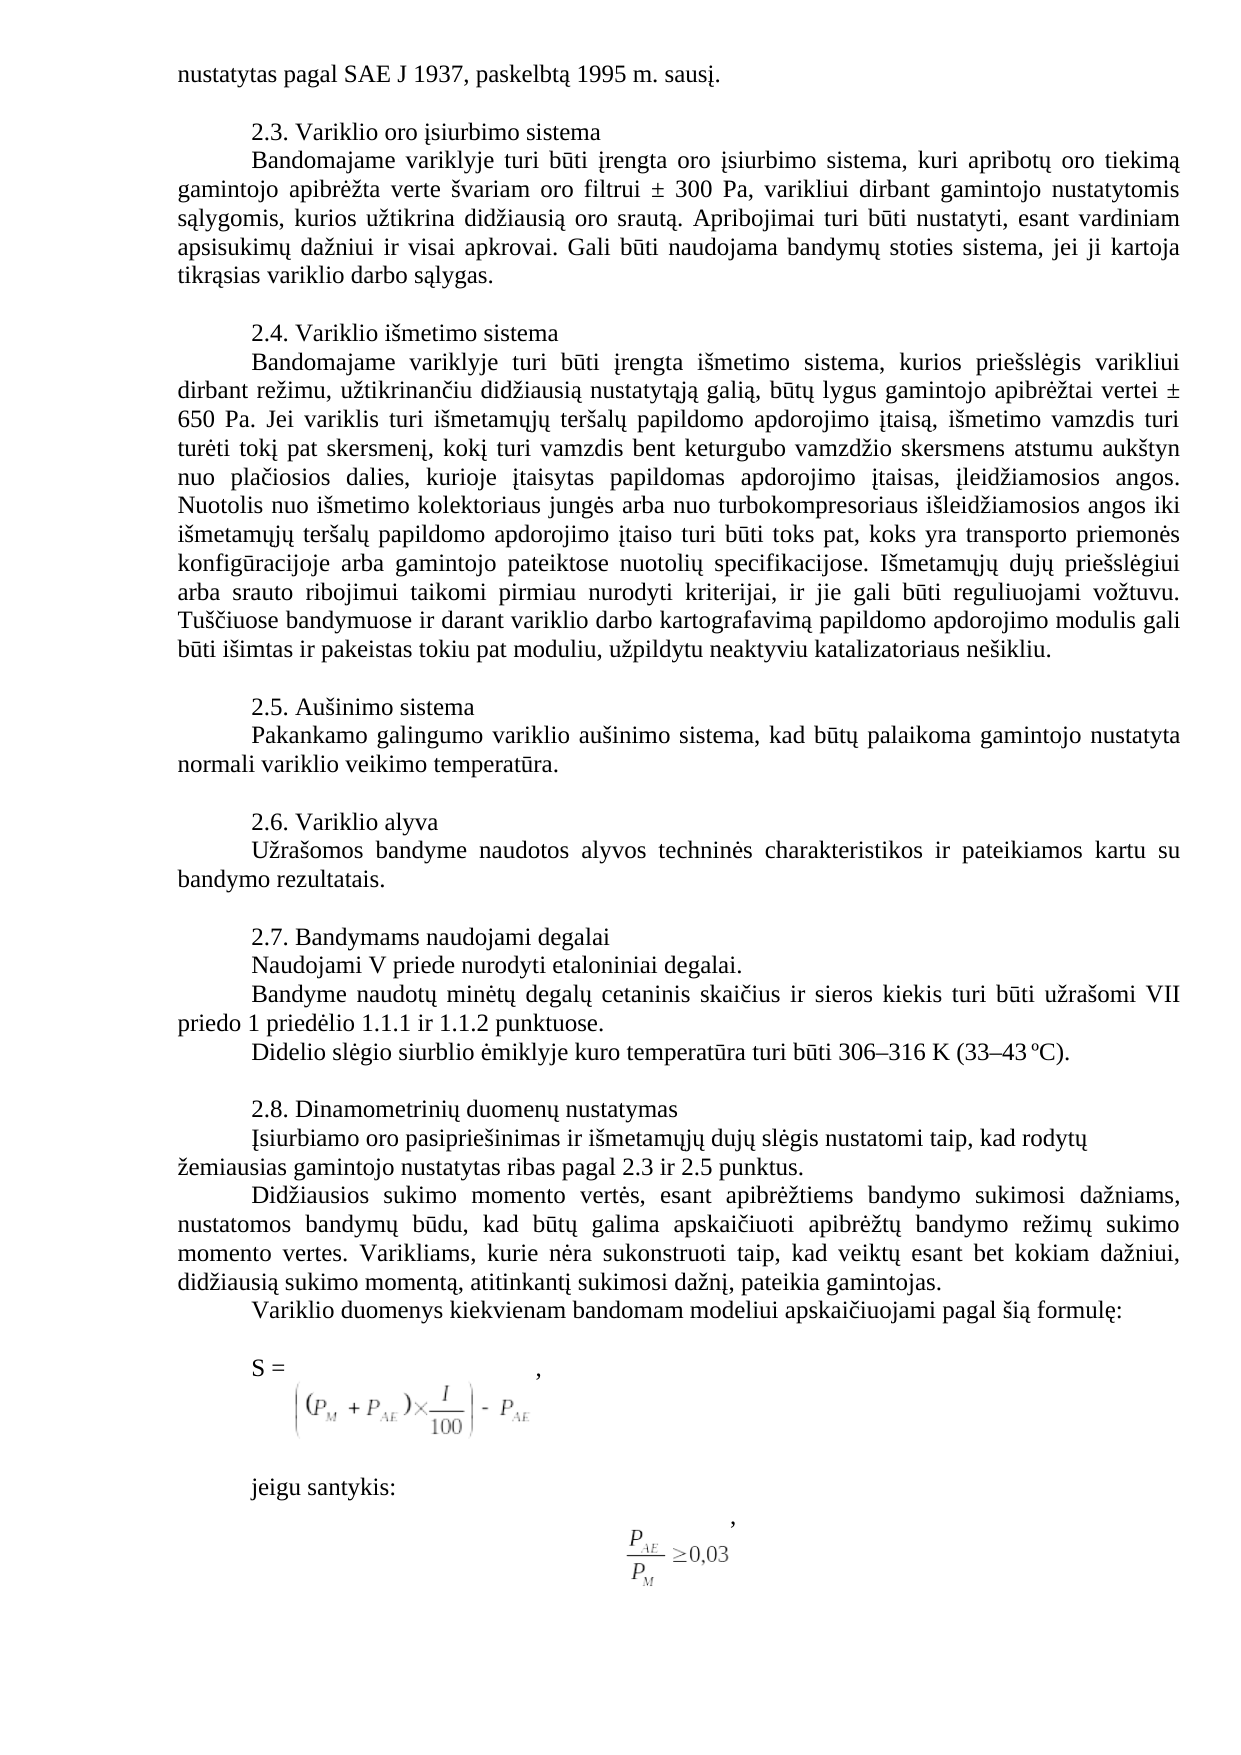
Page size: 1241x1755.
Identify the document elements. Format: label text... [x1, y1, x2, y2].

text 2.6. Variklio alyva [177, 807, 1181, 835]
text 2.4. Variklio išmetimo sistema [177, 318, 1181, 347]
text Bandomajame variklyje turi būti įrengta išmetimo sistema, kurios priešslėgis varikliui dirbant režimu, užtikrinančiu didžiausią nustatytąją galią, būtų lygus gamintojo apibrėžtai vertei ± 650 Pa. Jei variklis turi išmetamųjų teršalų papildomo apdorojimo įtaisą, išmetimo vamzdis turi turėti tokį pat skersmenį, kokį turi vamzdis bent keturgubo vamzdžio skersmens atstumu aukštyn nuo plačiosios dalies, kurioje įtaisytas papildomas apdorojimo įtaisas, įleidžiamosios angos. Nuotolis nuo išmetimo kolektoriaus jungės arba nuo turbokompresoriaus išleidžiamosios angos iki išmetamųjų teršalų papildomo apdorojimo įtaiso turi būti toks pat, koks yra transporto priemonės konfigūracijoje arba gamintojo pateiktose nuotolių specifikacijose. Išmetamųjų dujų priešslėgiui arba srauto ribojimui taikomi pirmiau nurodyti kriterijai, ir jie gali būti reguliuojami vožtuvu. Tuščiuose bandymuose ir darant variklio darbo kartografavimą papildomo apdorojimo modulis gali būti išimtas ir pakeistas tokiu pat moduliu, užpildytu neaktyviu katalizatoriaus nešikliu. [177, 347, 1181, 663]
text Pakankamo galingumo variklio aušinimo sistema, kad būtų palaikoma gamintojo nustatyta normali variklio veikimo temperatūra. [177, 720, 1181, 778]
text nustatytas pagal SAE J 1937, paskelbtą 1995 m. sausį. [177, 59, 1181, 88]
text Variklio duomenys kiekvienam bandomam modeliui apskaičiuojami pagal šią formulę: [177, 1295, 1181, 1324]
text Naudojami V priede nurodyti etaloniniai degalai. [177, 950, 1181, 979]
text Bandomajame variklyje turi būti įrengta oro įsiurbimo sistema, kuri apribotų oro tiekimą gamintojo apibrėžta verte švariam oro filtrui ± 300 Pa, varikliui dirbant gamintojo nustatytomis sąlygomis, kurios užtikrina didžiausią oro srautą. Apribojimai turi būti nustatyti, esant vardiniam apsisukimų dažniui ir visai apkrovai. Gali būti naudojama bandymų stoties sistema, jei ji kartoja tikrąsias variklio darbo sąlygas. [177, 145, 1181, 289]
text jeigu santykis: [177, 1472, 1181, 1501]
text 2.8. Dinamometrinių duomenų nustatymas [177, 1094, 1181, 1123]
text Užrašomos bandyme naudotos alyvos techninės charakteristikos ir pateikiamos kartu su bandymo rezultatais. [177, 835, 1181, 893]
text Didelio slėgio siurblio ėmiklyje kuro temperatūra turi būti 306–316 K (33–43 ºC). [177, 1037, 1181, 1065]
text 2.7. Bandymams naudojami degalai [177, 922, 1181, 950]
text Didžiausios sukimo momento vertės, esant apibrėžtiems bandymo sukimosi dažniams, nustatomos bandymų būdu, kad būtų galima apskaičiuoti apibrėžtų bandymo režimų sukimo momento vertes. Varikliams, kurie nėra sukonstruoti taip, kad veiktų esant bet kokiam dažniui, didžiausią sukimo momentą, atitinkantį sukimosi dažnį, pateikia gamintojas. [177, 1180, 1181, 1295]
text Bandyme naudotų minėtų degalų cetaninis skaičius ir sieros kiekis turi būti užrašomi VII priedo 1 priedėlio 1.1.1 ir 1.1.2 punktuose. [177, 979, 1181, 1037]
text , [177, 1501, 1181, 1591]
text 2.5. Aušinimo sistema [177, 692, 1181, 720]
text 2.3. Variklio oro įsiurbimo sistema [177, 117, 1181, 145]
text S = , [177, 1353, 1181, 1443]
text Įsiurbiamo oro pasipriešinimas ir išmetamųjų dujų slėgis nustatomi taip, kad rodytų žemiausias gamintojo nustatytas ribas pagal 2.3 ir 2.5 punktus. [177, 1123, 1181, 1180]
